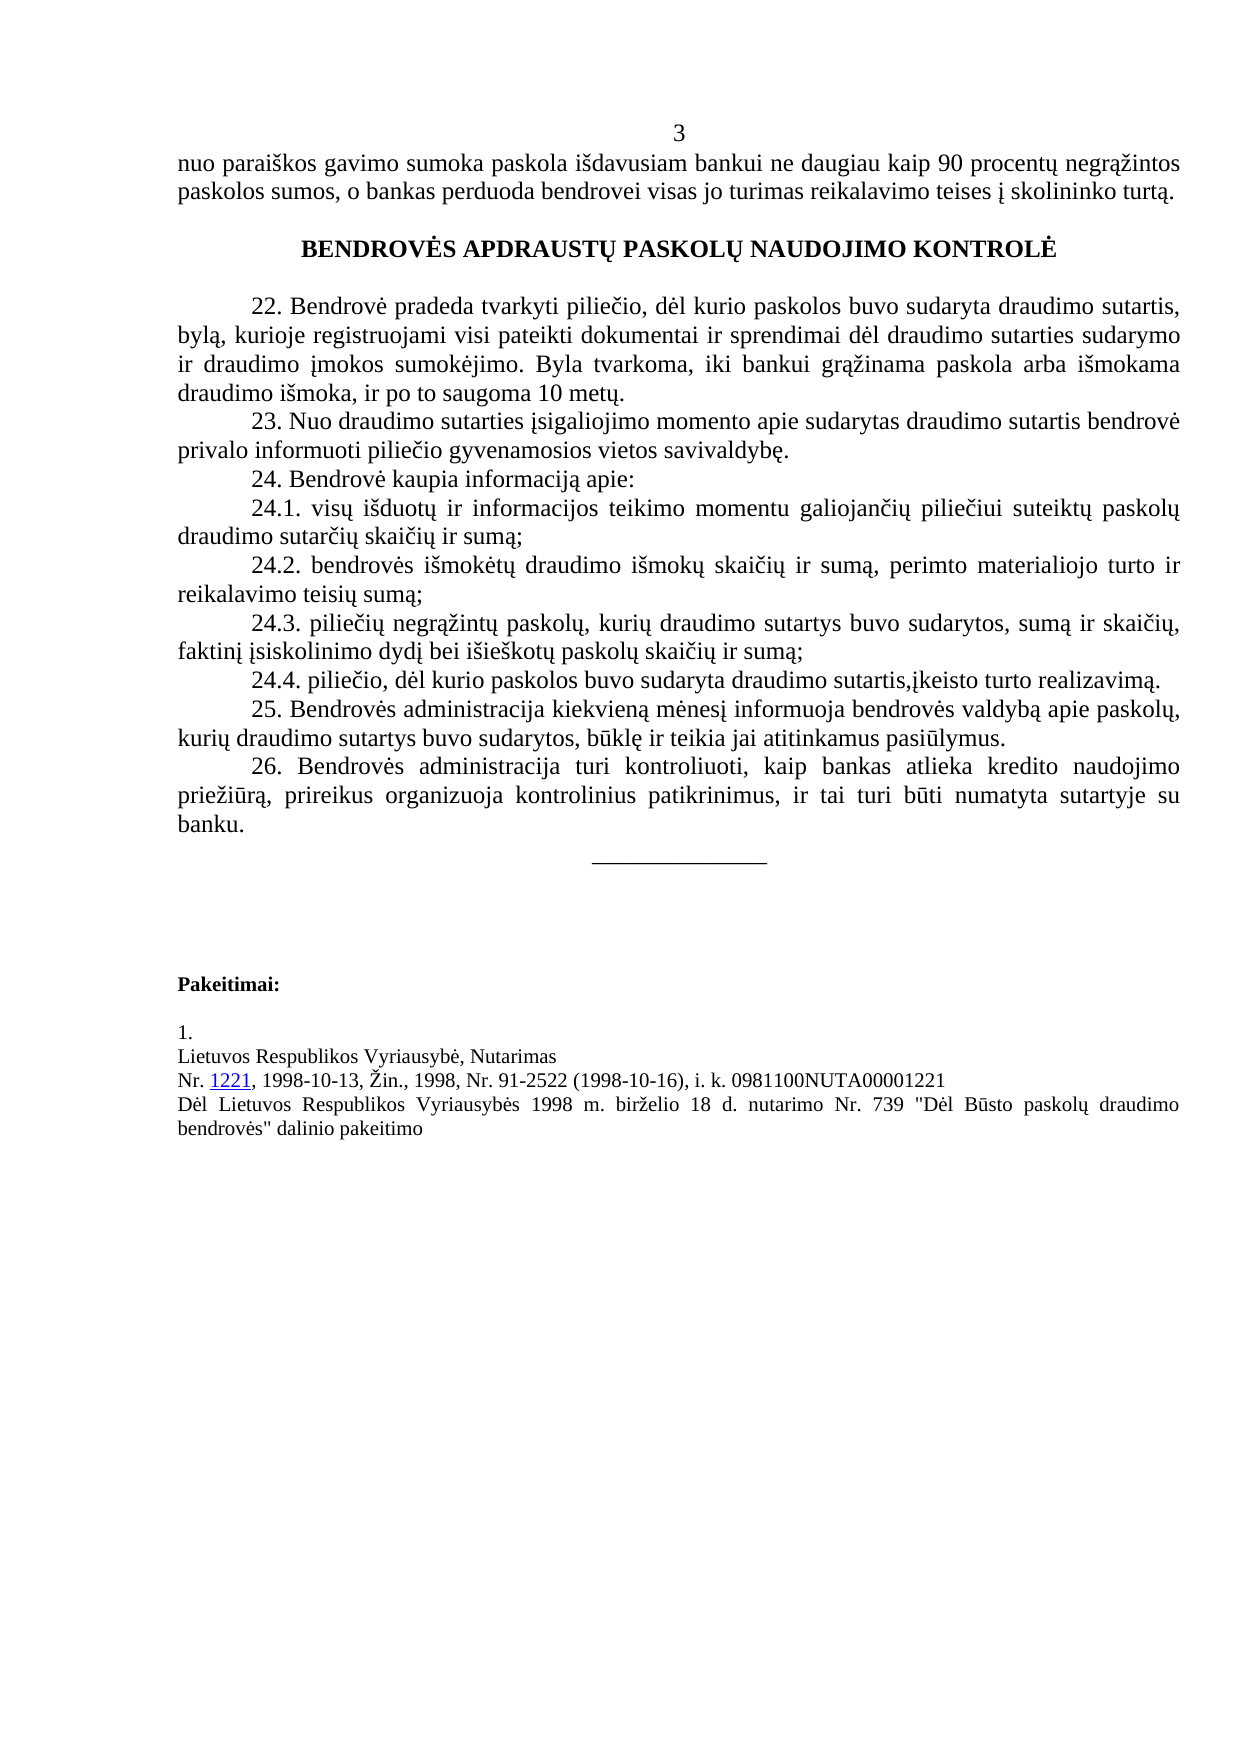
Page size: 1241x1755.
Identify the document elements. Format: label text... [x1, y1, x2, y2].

text Dėl Lietuvos Respublikos Vyriausybės 1998 m. birželio 18 d. nutarimo Nr. 739 "Dėl Būsto paskolų draudimo bendrovės" dalinio pakeitimo [177, 1092, 1181, 1140]
text 24. Bendrovė kaupia informaciją apie: [177, 464, 1181, 493]
text Lietuvos Respublikos Vyriausybė, Nutarimas [177, 1044, 1181, 1068]
text 24.4. piliečio, dėl kurio paskolos buvo sudaryta draudimo sutartis,įkeisto turto realizavimą. [177, 665, 1181, 694]
text 1. [177, 1020, 1181, 1044]
text 22. Bendrovė pradeda tvarkyti piliečio, dėl kurio paskolos buvo sudaryta draudimo sutartis, bylą, kurioje registruojami visi pateikti dokumentai ir sprendimai dėl draudimo sutarties sudarymo ir draudimo įmokos sumokėjimo. Byla tvarkoma, iki bankui grąžinama paskola arba išmokama draudimo išmoka, ir po to saugoma 10 metų. [177, 291, 1181, 406]
text ______________ [177, 838, 1181, 866]
text 26. Bendrovės administracija turi kontroliuoti, kaip bankas atlieka kredito naudojimo priežiūrą, prireikus organizuoja kontrolinius patikrinimus, ir tai turi būti numatyta sutartyje su banku. [177, 751, 1181, 838]
text 24.2. bendrovės išmokėtų draudimo išmokų skaičių ir sumą, perimto materialiojo turto ir reikalavimo teisių sumą; [177, 550, 1181, 608]
text 24.3. piliečių negrąžintų paskolų, kurių draudimo sutartys buvo sudarytos, sumą ir skaičių, faktinį įsiskolinimo dydį bei išieškotų paskolų skaičių ir sumą; [177, 608, 1181, 665]
text 25. Bendrovės administracija kiekvieną mėnesį informuoja bendrovės valdybą apie paskolų, kurių draudimo sutartys buvo sudarytos, būklę ir teikia jai atitinkamus pasiūlymus. [177, 694, 1181, 751]
text Pakeitimai: [177, 972, 1181, 996]
text 24.1. visų išduotų ir informacijos teikimo momentu galiojančių piliečiui suteiktų paskolų draudimo sutarčių skaičių ir sumą; [177, 493, 1181, 550]
text nuo paraiškos gavimo sumoka paskola išdavusiam bankui ne daugiau kaip 90 procentų negrąžintos paskolos sumos, o bankas perduoda bendrovei visas jo turimas reikalavimo teises į skolininko turtą. [177, 148, 1181, 205]
text BENDROVĖS APDRAUSTŲ PASKOLŲ NAUDOJIMO KONTROLĖ [177, 234, 1181, 263]
text 23. Nuo draudimo sutarties įsigaliojimo momento apie sudarytas draudimo sutartis bendrovė privalo informuoti piliečio gyvenamosios vietos savivaldybę. [177, 406, 1181, 464]
text Nr. 1221, 1998-10-13, Žin., 1998, Nr. 91-2522 (1998-10-16), i. k. 0981100NUTA00001221 [177, 1068, 1181, 1092]
